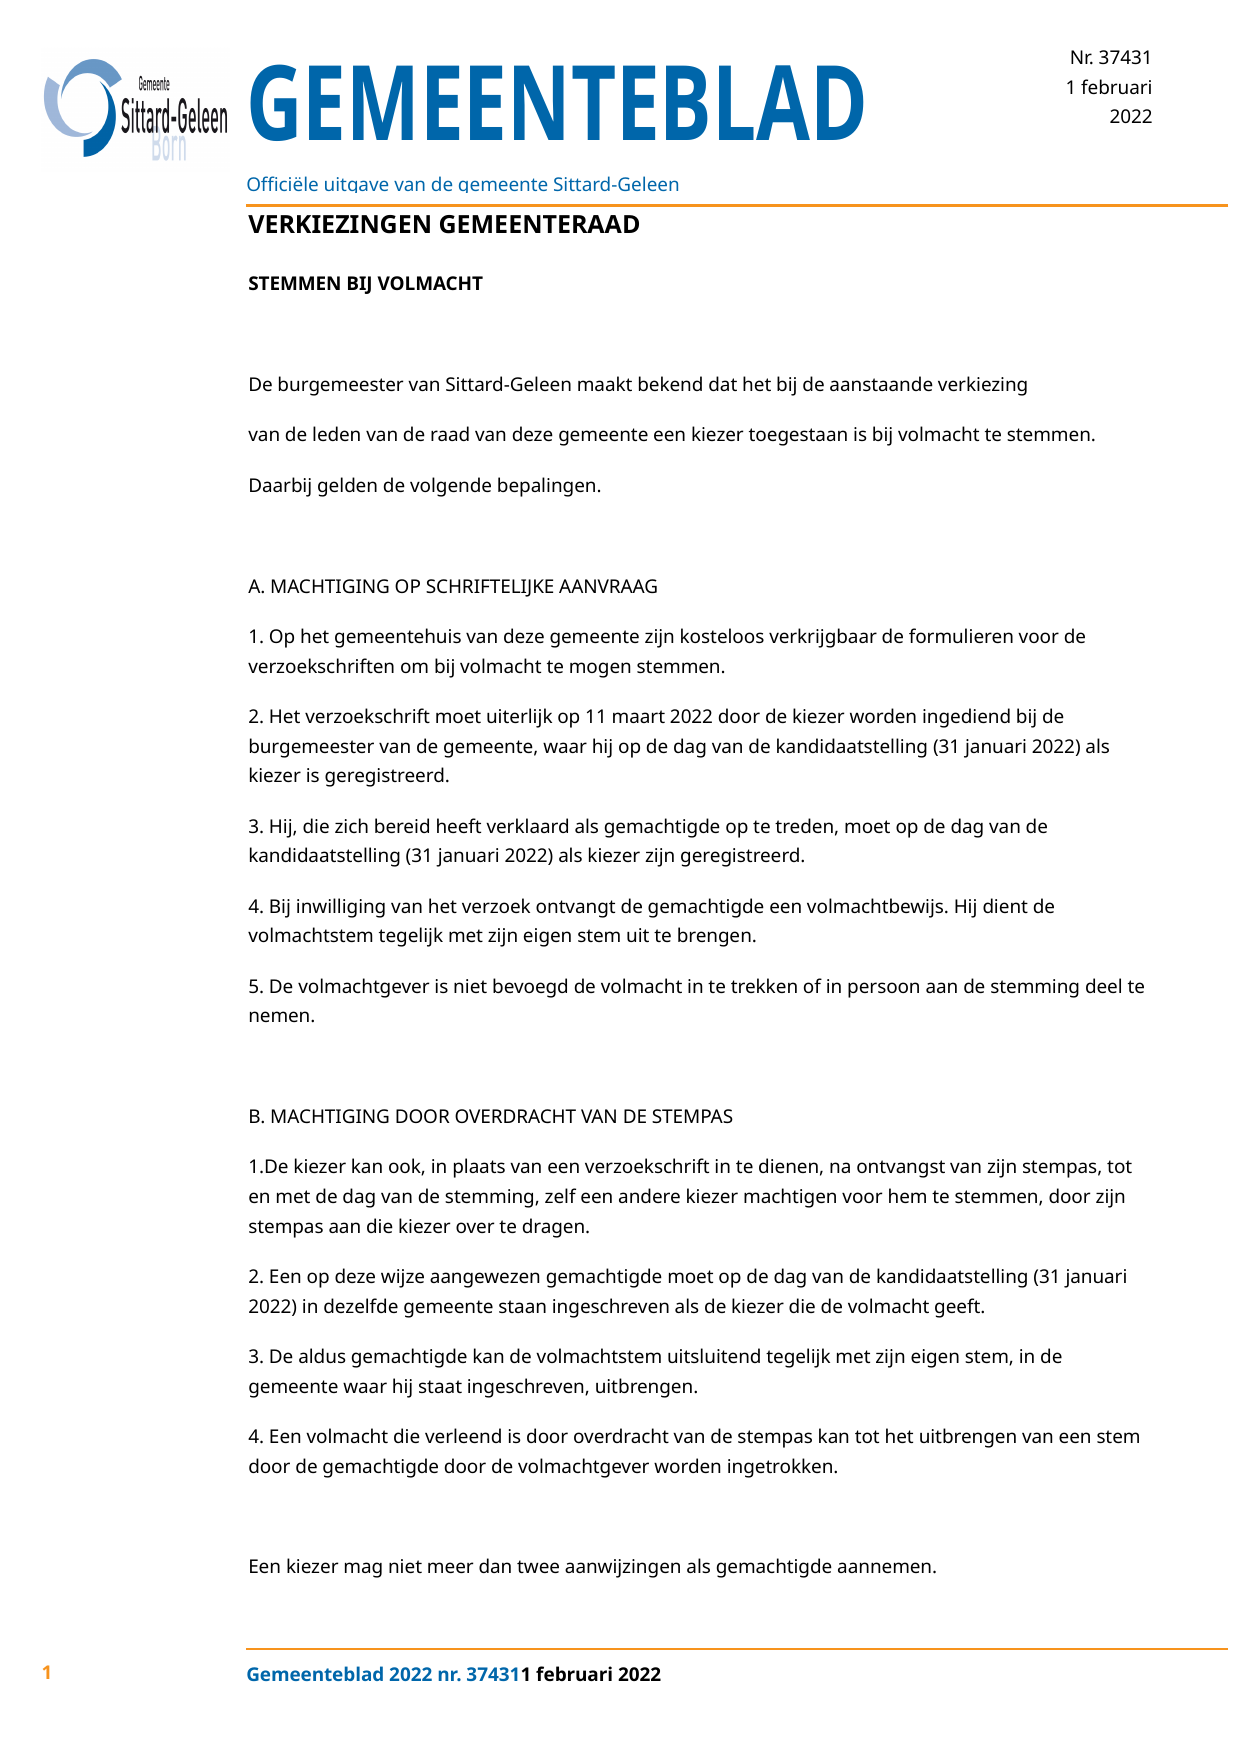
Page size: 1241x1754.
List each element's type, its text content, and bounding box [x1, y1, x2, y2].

text 1.De kiezer kan ook, in plaats van een verzoekschrift in te dienen, na ontvangst van zijn stempas, tot en met de dag van de stemming, zelf een andere kiezer machtigen voor hem te stemmen, door zijn stempas aan die kiezer over te dragen. [248, 1154, 1152, 1238]
text 4. Bij inwilliging van het verzoek ontvangt de gemachtigde een volmachtbewijs. Hij dient de volmachtstem tegelijk met zijn eigen stem uit te brengen. [248, 893, 1152, 948]
text Daarbij gelden de volgende bepalingen. [248, 472, 1152, 498]
text VERKIEZINGEN GEMEENTERAAD [248, 207, 1152, 241]
text 2. Het verzoekschrift moet uiterlijk op 11 maart 2022 door de kiezer worden ingediend bij de burgemeester van de gemeente, waar hij op de dag van de kandidaatstelling (31 januari 2022) als kiezer is geregistreerd. [248, 703, 1152, 788]
text A. MACHTIGING OP SCHRIFTELIJKE AANVRAAG [248, 573, 1152, 598]
text B. MACHTIGING DOOR OVERDRACHT VAN DE STEMPAS [248, 1103, 1152, 1129]
text 2. Een op deze wijze aangewezen gemachtigde moet op de dag van de kandidaatstelling (31 januari 2022) in dezelfde gemeente staan ingeschreven als de kiezer die de volmacht geeft. [248, 1263, 1152, 1318]
picture [41, 47, 231, 172]
text Een kiezer mag niet meer dan twee aanwijzingen als gemachtigde aannemen. [248, 1554, 1152, 1579]
text 4. Een volmacht die verleend is door overdracht van de stempas kan tot het uitbrengen van een stem door de gemachtigde door de volmachtgever worden ingetrokken. [248, 1423, 1152, 1478]
text 1. Op het gemeentehuis van deze gemeente zijn kosteloos verkrijgbaar de formulieren voor de verzoekschriften om bij volmacht te mogen stemmen. [248, 623, 1152, 678]
text 3. De aldus gemachtigde kan de volmachtstem uitsluitend tegelijk met zijn eigen stem, in de gemeente waar hij staat ingeschreven, uitbrengen. [248, 1343, 1152, 1398]
text 5. De volmachtgever is niet bevoegd de volmacht in te trekken of in persoon aan de stemming deel te nemen. [248, 973, 1152, 1028]
text van de leden van de raad van deze gemeente een kiezer toegestaan is bij volmacht te stemmen. [248, 422, 1152, 447]
text De burgemeester van Sittard-Geleen maakt bekend dat het bij de aanstaande verkiezing [248, 371, 1152, 397]
text STEMMEN BIJ VOLMACHT [248, 270, 1152, 296]
text 3. Hij, die zich bereid heeft verklaard als gemachtigde op te treden, moet op de dag van de kandidaatstelling (31 januari 2022) als kiezer zijn geregistreerd. [248, 813, 1152, 868]
